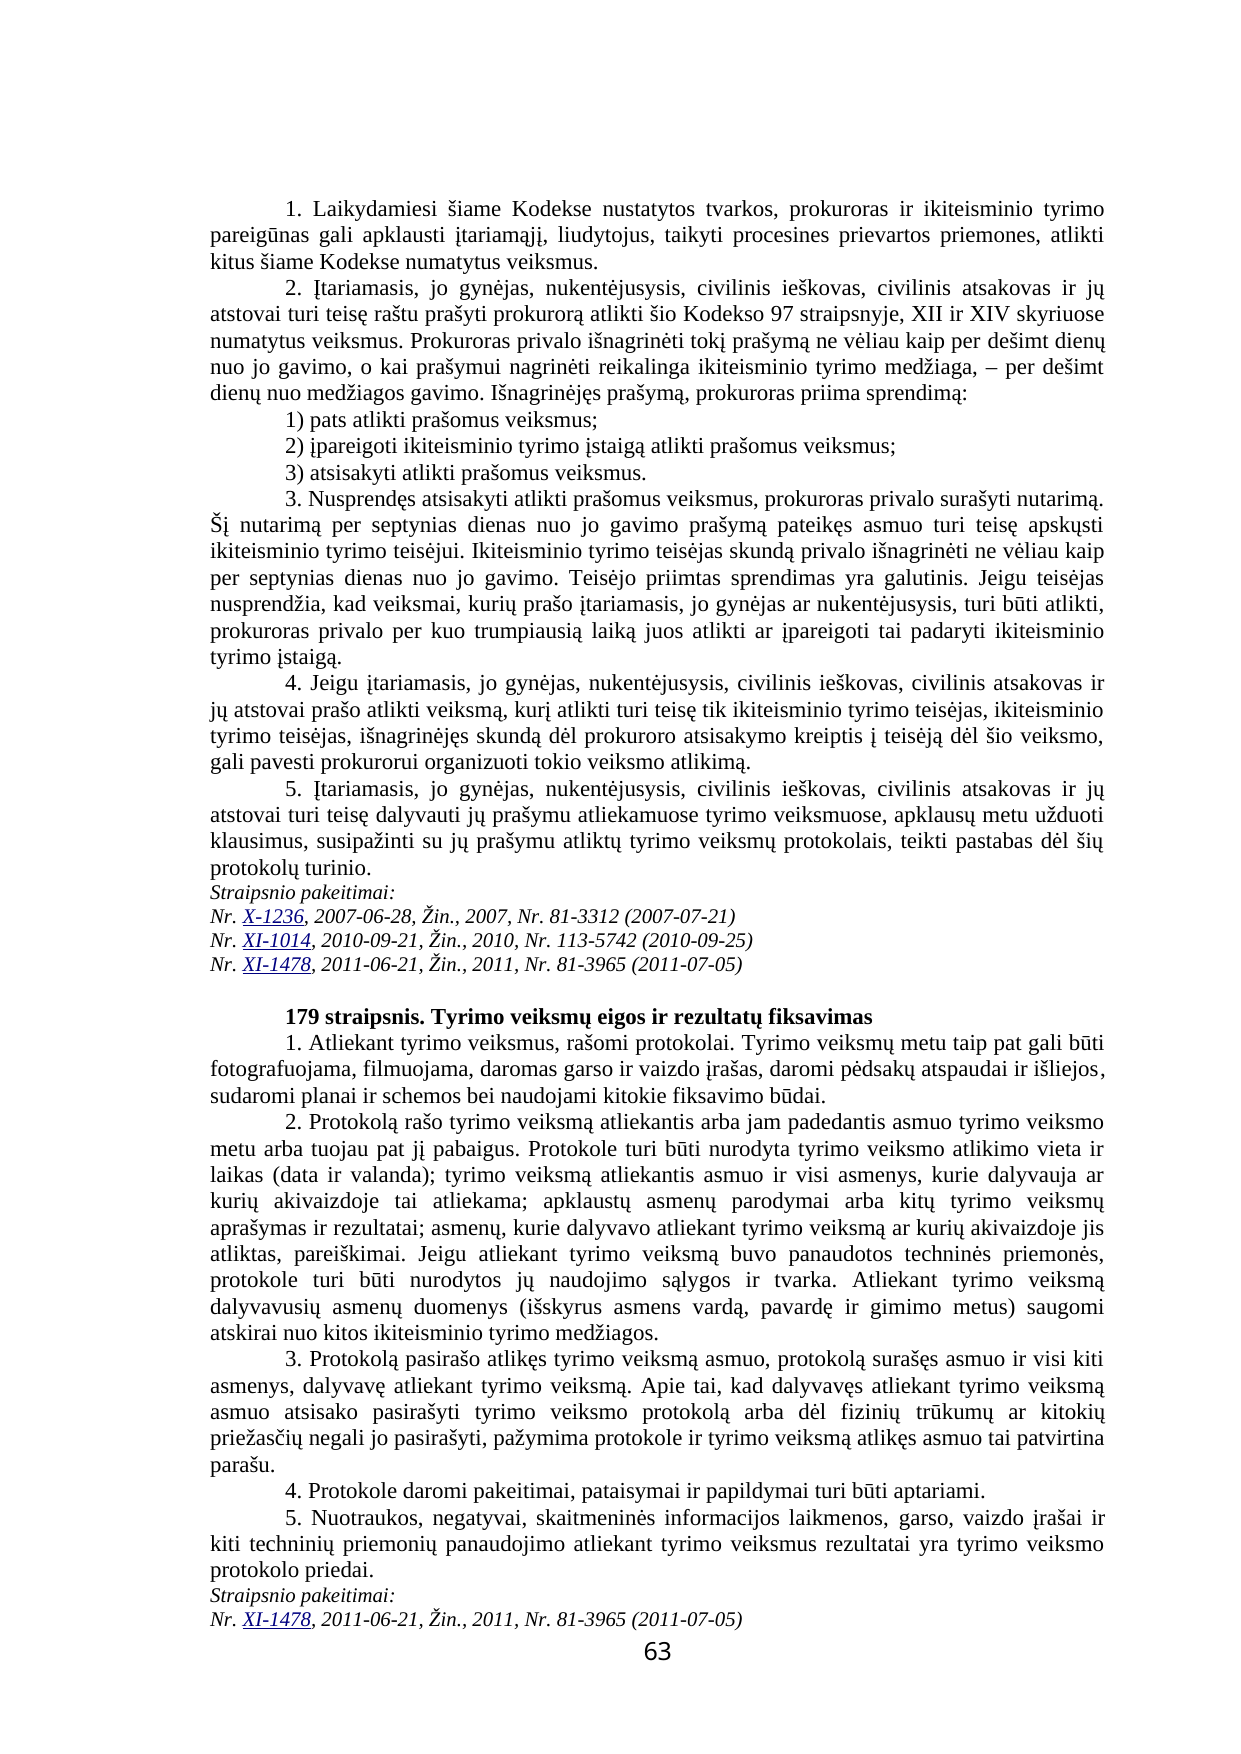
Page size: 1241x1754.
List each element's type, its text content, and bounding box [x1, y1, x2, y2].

text 4. Protokole daromi pakeitimai, pataisymai ir papildymai turi būti aptariami. [210, 1477, 1106, 1503]
text Nr. XI-1478, 2011-06-21, Žin., 2011, Nr. 81-3965 (2011-07-05) [210, 1607, 1106, 1631]
text 4. Jeigu įtariamasis, jo gynėjas, nukentėjusysis, civilinis ieškovas, civilinis atsakovas ir jų atstovai prašo atlikti veiksmą, kurį atlikti turi teisę tik ikiteisminio tyrimo teisėjas, ikiteisminio tyrimo teisėjas, išnagrinėjęs skundą dėl prokuroro atsisakymo kreiptis į teisėją dėl šio veiksmo, gali pavesti prokurorui organizuoti tokio veiksmo atlikimą. [210, 669, 1106, 775]
text 179 straipsnis. Tyrimo veiksmų eigos ir rezultatų fiksavimas [210, 1003, 1106, 1029]
text Straipsnio pakeitimai: [210, 880, 1106, 904]
text Nr. X-1236, 2007-06-28, Žin., 2007, Nr. 81-3312 (2007-07-21) [210, 904, 1106, 928]
text 3. Nusprendęs atsisakyti atlikti prašomus veiksmus, prokuroras privalo surašyti nutarimą. Šį nutarimą per septynias dienas nuo jo gavimo prašymą pateikęs asmuo turi teisę apskųsti ikiteisminio tyrimo teisėjui. Ikiteisminio tyrimo teisėjas skundą privalo išnagrinėti ne vėliau kaip per septynias dienas nuo jo gavimo. Teisėjo priimtas sprendimas yra galutinis. Jeigu teisėjas nusprendžia, kad veiksmai, kurių prašo įtariamasis, jo gynėjas ar nukentėjusysis, turi būti atlikti, prokuroras privalo per kuo trumpiausią laiką juos atlikti ar įpareigoti tai padaryti ikiteisminio tyrimo įstaigą. [210, 485, 1106, 669]
text Nr. XI-1014, 2010-09-21, Žin., 2010, Nr. 113-5742 (2010-09-25) [210, 928, 1106, 952]
text 3. Protokolą pasirašo atlikęs tyrimo veiksmą asmuo, protokolą surašęs asmuo ir visi kiti asmenys, dalyvavę atliekant tyrimo veiksmą. Apie tai, kad dalyvavęs atliekant tyrimo veiksmą asmuo atsisako pasirašyti tyrimo veiksmo protokolą arba dėl fizinių trūkumų ar kitokių priežasčių negali jo pasirašyti, pažymima protokole ir tyrimo veiksmą atlikęs asmuo tai patvirtina parašu. [210, 1345, 1106, 1477]
text 3) atsisakyti atlikti prašomus veiksmus. [210, 458, 1106, 485]
text 1. Laikydamiesi šiame Kodekse nustatytos tvarkos, prokuroras ir ikiteisminio tyrimo pareigūnas gali apklausti įtariamąjį, liudytojus, taikyti procesines prievartos priemones, atlikti kitus šiame Kodekse numatytus veiksmus. [210, 195, 1106, 274]
text 5. Įtariamasis, jo gynėjas, nukentėjusysis, civilinis ieškovas, civilinis atsakovas ir jų atstovai turi teisę dalyvauti jų prašymu atliekamuose tyrimo veiksmuose, apklausų metu užduoti klausimus, susipažinti su jų prašymu atliktų tyrimo veiksmų protokolais, teikti pastabas dėl šių protokolų turinio. [210, 775, 1106, 880]
text 5. Nuotraukos, negatyvai, skaitmeninės informacijos laikmenos, garso, vaizdo įrašai ir kiti techninių priemonių panaudojimo atliekant tyrimo veiksmus rezultatai yra tyrimo veiksmo protokolo priedai. [210, 1503, 1106, 1583]
text 1. Atliekant tyrimo veiksmus, rašomi protokolai. Tyrimo veiksmų metu taip pat gali būti fotografuojama, filmuojama, daromas garso ir vaizdo įrašas, daromi pėdsakų atspaudai ir išliejos, sudaromi planai ir schemos bei naudojami kitokie fiksavimo būdai. [210, 1029, 1106, 1108]
text 2. Protokolą rašo tyrimo veiksmą atliekantis arba jam padedantis asmuo tyrimo veiksmo metu arba tuojau pat jį pabaigus. Protokole turi būti nurodyta tyrimo veiksmo atlikimo vieta ir laikas (data ir valanda); tyrimo veiksmą atliekantis asmuo ir visi asmenys, kurie dalyvauja ar kurių akivaizdoje tai atliekama; apklaustų asmenų parodymai arba kitų tyrimo veiksmų aprašymas ir rezultatai; asmenų, kurie dalyvavo atliekant tyrimo veiksmą ar kurių akivaizdoje jis atliktas, pareiškimai. Jeigu atliekant tyrimo veiksmą buvo panaudotos techninės priemonės, protokole turi būti nurodytos jų naudojimo sąlygos ir tvarka. Atliekant tyrimo veiksmą dalyvavusių asmenų duomenys (išskyrus asmens vardą, pavardę ir gimimo metus) saugomi atskirai nuo kitos ikiteisminio tyrimo medžiagos. [210, 1108, 1106, 1345]
text 2) įpareigoti ikiteisminio tyrimo įstaigą atlikti prašomus veiksmus; [210, 432, 1106, 458]
text Nr. XI-1478, 2011-06-21, Žin., 2011, Nr. 81-3965 (2011-07-05) [210, 952, 1106, 976]
text 1) pats atlikti prašomus veiksmus; [210, 406, 1106, 432]
text 2. Įtariamasis, jo gynėjas, nukentėjusysis, civilinis ieškovas, civilinis atsakovas ir jų atstovai turi teisę raštu prašyti prokurorą atlikti šio Kodekso 97 straipsnyje, XII ir XIV skyriuose numatytus veiksmus. Prokuroras privalo išnagrinėti tokį prašymą ne vėliau kaip per dešimt dienų nuo jo gavimo, o kai prašymui nagrinėti reikalinga ikiteisminio tyrimo medžiaga, – per dešimt dienų nuo medžiagos gavimo. Išnagrinėjęs prašymą, prokuroras priima sprendimą: [210, 274, 1106, 406]
text Straipsnio pakeitimai: [210, 1583, 1106, 1607]
